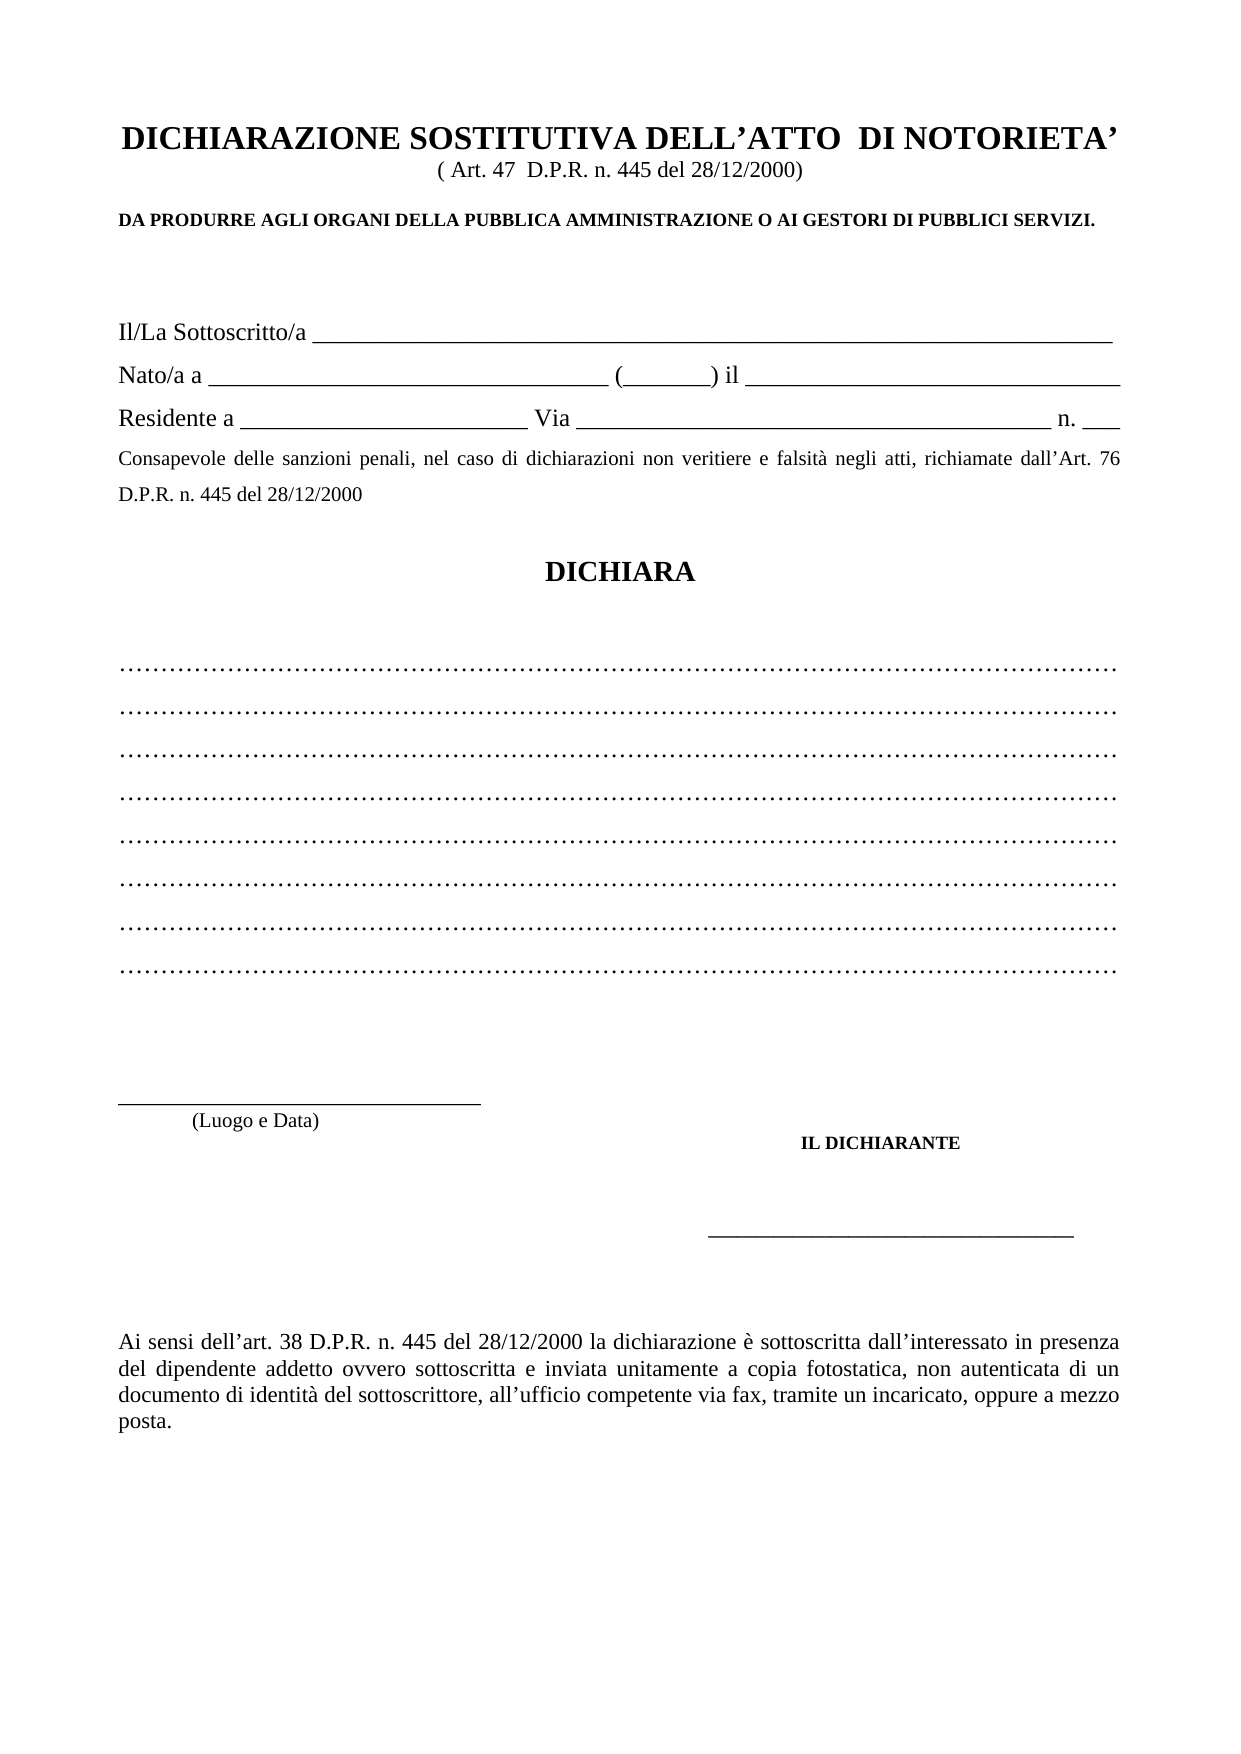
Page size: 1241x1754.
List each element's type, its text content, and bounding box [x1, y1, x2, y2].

title Residente a _______________________ Via ______________________________________ n. ___ [118, 403, 1122, 432]
title Consapevole delle sanzioni penali, nel caso di dichiarazioni non veritiere e falsità negli atti, richiamate dall’Art. 76 D.P.R. n. 445 del 28/12/2000 [118, 446, 1122, 506]
title DICHIARA [118, 554, 1122, 588]
title DICHIARAZIONE SOSTITUTIVA DELL’ATTO DI NOTORIETA’ [118, 118, 1122, 156]
title _____________________________ [118, 1079, 1122, 1108]
title (Luogo e Data) [118, 1108, 1122, 1132]
text Ai sensi dell’art. 38 D.P.R. n. 445 del 28/12/2000 la dichiarazione è sottoscritta dall’interessato in presenza del dipendente addetto ovvero sottoscritta e inviata unitamente a copia fotostatica, non autenticata di un documento di identità del sottoscrittore, all’ufficio competente via fax, tramite un incaricato, oppure a mezzo posta. [118, 1328, 1122, 1434]
title …………………………………………………………………………………………………………………………………………………………………………………………………………………………………………………………………………………………………………………………………………………………………………………………………………………………………………………………………………………………………………………………………………………………………………………………………………………………………………………………………………………………………………………………………………………………………………………………………………………………………………………………………………………… [118, 648, 1122, 978]
title Il/La Sottoscritto/a ________________________________________________________________ [118, 317, 1122, 346]
title _______________________________________ [118, 1218, 1122, 1240]
title DA PRODURRE AGLI ORGANI DELLA PUBBLICA AMMINISTRAZIONE O AI GESTORI DI PUBBLICI SERVIZI. [118, 209, 1122, 231]
title ( Art. 47 D.P.R. n. 445 del 28/12/2000) [118, 156, 1122, 183]
title Nato/a a ________________________________ (_______) il ______________________________ [118, 360, 1122, 389]
title IL DICHIARANTE [118, 1132, 1122, 1153]
